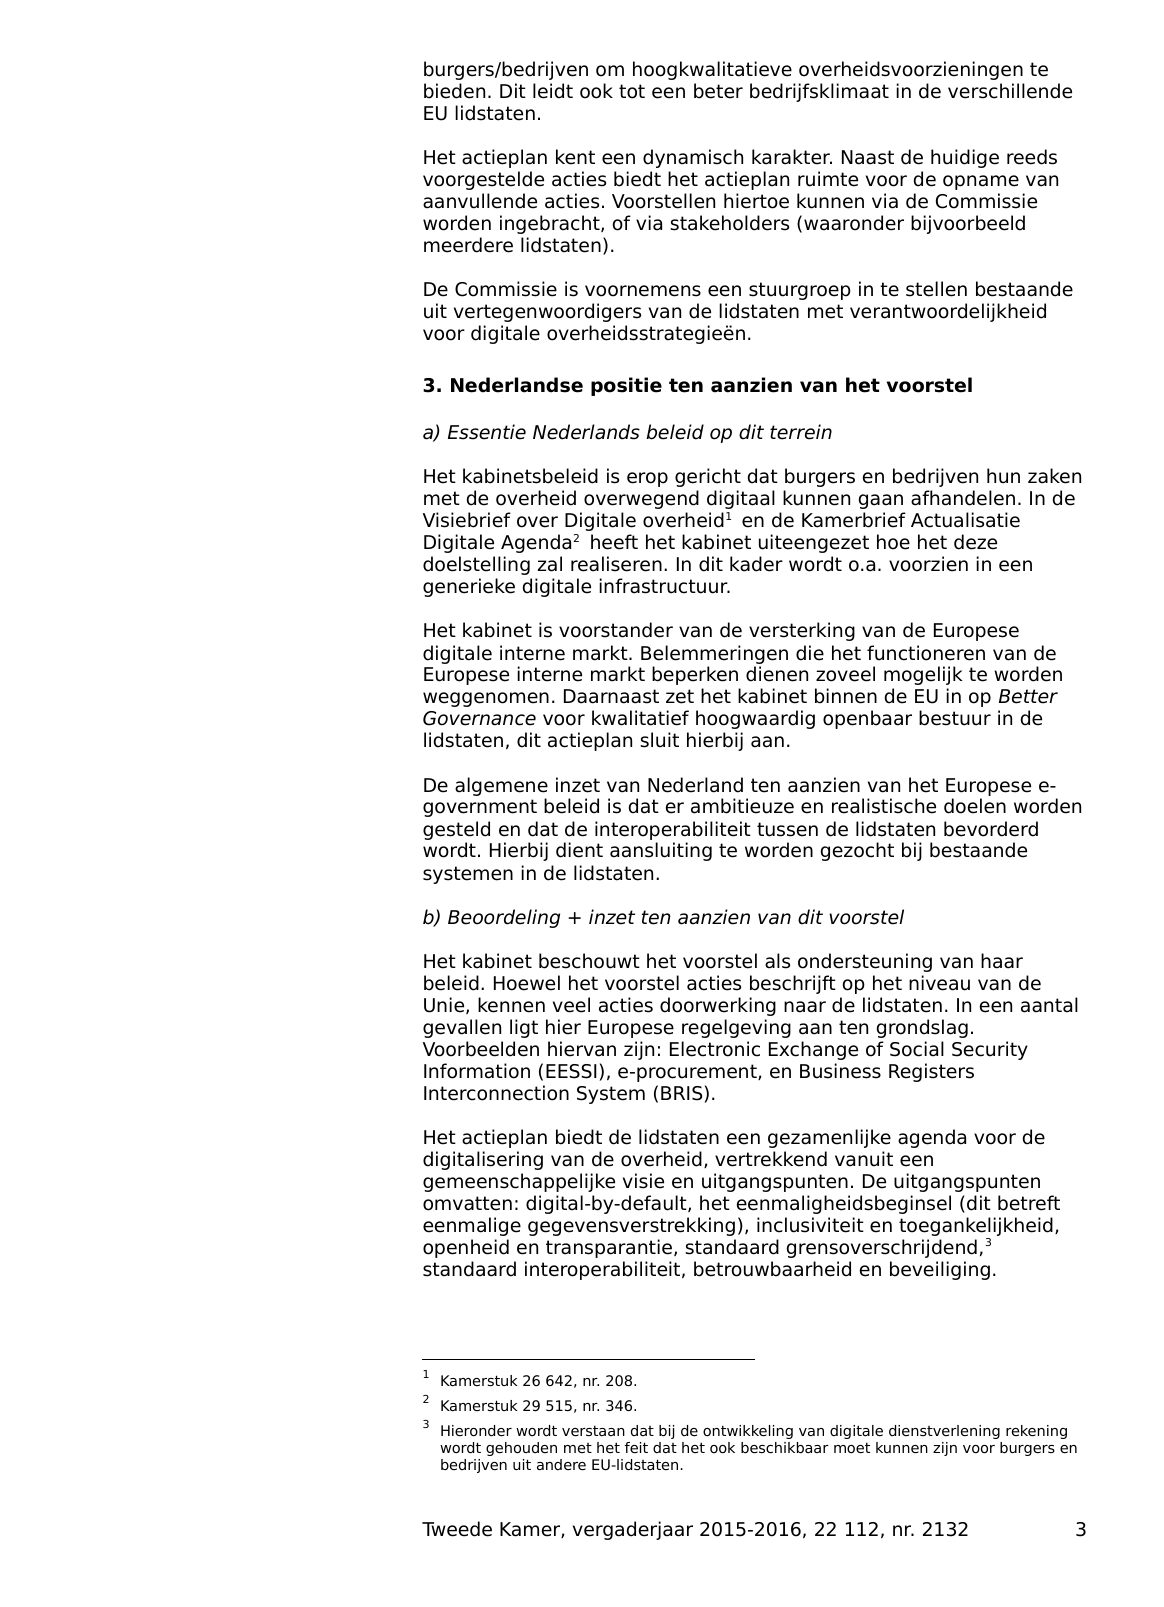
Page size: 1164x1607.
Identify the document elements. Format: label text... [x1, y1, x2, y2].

text Het actieplan biedt de lidstaten een gezamenlijke agenda voor de digitalisering van de overheid, vertrekkend vanuit een gemeenschappelijke visie en uitgangspunten. De uitgangspunten omvatten: digital-by-default, het eenmaligheidsbeginsel (dit betreft eenmalige gegevensverstrekking), inclusiviteit en toegankelijkheid, openheid en transparantie, standaard grensoverschrijdend, standaard interoperabiliteit, betrouwbaarheid en beveiliging. [422, 1127, 1087, 1281]
text De algemene inzet van Nederland ten aanzien van het Europese e-government beleid is dat er ambitieuze en realistische doelen worden gesteld en dat de interoperabiliteit tussen de lidstaten bevorderd wordt. Hierbij dient aansluiting te worden gezocht bij bestaande systemen in de lidstaten. [422, 774, 1087, 884]
text Het kabinet beschouwt het voorstel als ondersteuning van haar beleid. Hoewel het voorstel acties beschrijft op het niveau van de Unie, kennen veel acties doorwerking naar de lidstaten. In een aantal gevallen ligt hier Europese regelgeving aan ten grondslag. Voorbeelden hiervan zijn: Electronic Exchange of Social Security Information (EESSI), e-procurement, en Business Registers Interconnection System (BRIS). [422, 951, 1087, 1104]
subtitle 3. Nederlandse positie ten aanzien van het voorstel [422, 375, 1087, 397]
text Kamerstuk 26 642, nr. 208. [422, 1368, 1087, 1391]
text Hieronder wordt verstaan dat bij de ontwikkeling van digitale dienstverlening rekening wordt gehouden met het feit dat het ook beschikbaar moet kunnen zijn voor burgers en bedrijven uit andere EU-lidstaten. [422, 1418, 1087, 1474]
text Het actieplan kent een dynamisch karakter. Naast de huidige reeds voorgestelde acties biedt het actieplan ruimte voor de opname van aanvullende acties. Voorstellen hiertoe kunnen via de Commissie worden ingebracht, of via stakeholders (waaronder bijvoorbeeld meerdere lidstaten). [422, 147, 1087, 257]
text Het kabinetsbeleid is erop gericht dat burgers en bedrijven hun zaken met de overheid overwegend digitaal kunnen gaan afhandelen. In de Visiebrief over Digitale overheid en de Kamerbrief Actualisatie Digitale Agenda heeft het kabinet uiteengezet hoe het deze doelstelling zal realiseren. In dit kader wordt o.a. voorzien in een generieke digitale infrastructuur. [422, 466, 1087, 598]
text burgers/bedrijven om hoogkwalitatieve overheidsvoorzieningen te bieden. Dit leidt ook tot een beter bedrijfsklimaat in de verschillende EU lidstaten. [422, 59, 1087, 125]
subtitle a) Essentie Nederlands beleid op dit terrein [422, 422, 1087, 444]
text De Commissie is voornemens een stuurgroep in te stellen bestaande uit vertegenwoordigers van de lidstaten met verantwoordelijkheid voor digitale overheidsstrategieën. [422, 279, 1087, 345]
text Kamerstuk 29 515, nr. 346. [422, 1393, 1087, 1416]
text Het kabinet is voorstander van de versterking van de Europese digitale interne markt. Belemmeringen die het functioneren van de Europese interne markt beperken dienen zoveel mogelijk te worden weggenomen. Daarnaast zet het kabinet binnen de EU in op Better Governance voor kwalitatief hoogwaardig openbaar bestuur in de lidstaten, dit actieplan sluit hierbij aan. [422, 620, 1087, 752]
subtitle b) Beoordeling + inzet ten aanzien van dit voorstel [422, 907, 1087, 928]
